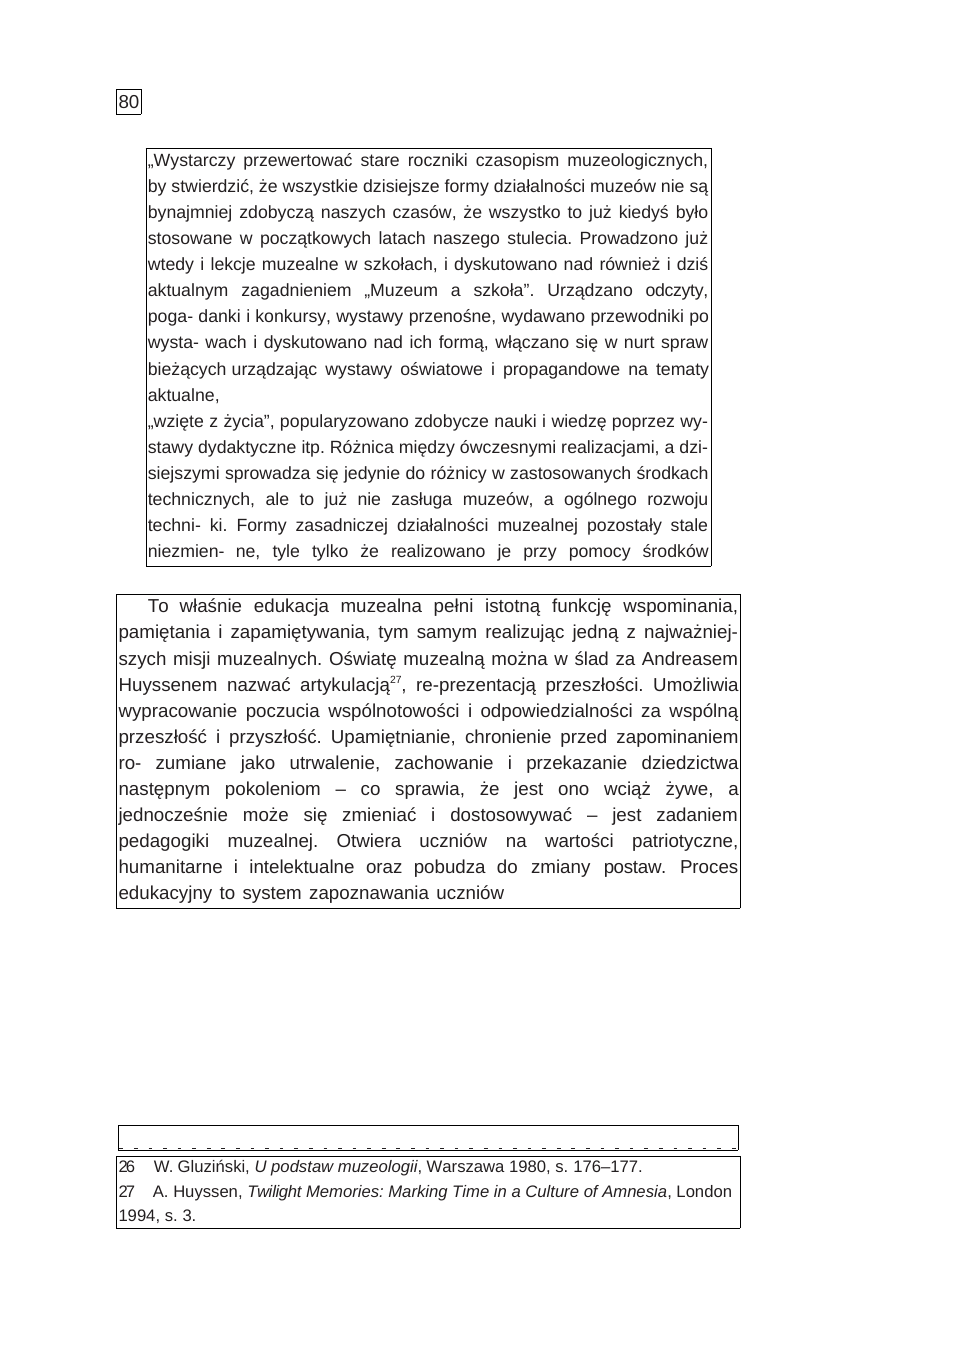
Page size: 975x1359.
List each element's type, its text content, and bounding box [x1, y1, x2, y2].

text To właśnie edukacja muzealna pełni istotną funkcję wspominania, pamiętania i zapamiętywania, tym samym realizując jedną z najważniej- szych misji muzealnych. Oświatę muzealną można w ślad za Andreasem Huyssenem nazwać artykulacją27, re-prezentacją przeszłości. Umożliwia wypracowanie poczucia wspólnotowości i odpowiedzialności za wspólną przeszłość i przyszłość. Upamiętnianie, chronienie przed zapominaniem ro- zumiane jako utrwalenie, zachowanie i przekazanie dziedzictwa następnym pokoleniom – co sprawia, że jest ono wciąż żywe, a jednocześnie może się zmieniać i dostosowywać – jest zadaniem pedagogiki muzealnej. Otwiera uczniów na wartości patriotyczne, humanitarne i intelektualne oraz pobudza do zmiany postaw. Proces edukacyjny to system zapoznawania uczniów [118, 595, 738, 903]
text „Wystarczy przewertować stare roczniki czasopism muzeologicznych, by stwierdzić, że wszystkie dzisiejsze formy działalności muzeów nie są bynajmniej zdobyczą naszych czasów, że wszystko to już kiedyś było stosowane w początkowych latach naszego stulecia. Prowadzono już wtedy i lekcje muzealne w szkołach, i dyskutowano nad również i dziś aktualnym zagadnieniem „Muzeum a szkoła”. Urządzano odczyty, poga- danki i konkursy, wystawy przenośne, wydawano przewodniki po wysta- wach i dyskutowano nad ich formą, włączano się w nurt spraw bieżących urządzając wystawy oświatowe i propagandowe na tematy aktualne, [148, 150, 709, 405]
text 80 [118, 91, 141, 112]
list A. Huyssen, Twilight Memories: Marking Time in a Culture of Amnesia, London 1994, s. 3. [118, 1177, 738, 1225]
list W. Gluziński, U podstaw muzeologii, Warszawa 1980, s. 176–177. [118, 1157, 740, 1176]
text „wzięte z życia”, popularyzowano zdobycze nauki i wiedzę poprzez wy- stawy dydaktyczne itp. Różnica między ówczesnymi realizacjami, a dzi- siejszymi sprowadza się jedynie do różnicy w zastosowanych środkach technicznych, ale to już nie zasługa muzeów, a ogólnego rozwoju techni- ki. Formy zasadniczej działalności muzealnej pozostały stale niezmien- ne, tyle tylko że realizowano je przy pomocy środków technicznych na [148, 410, 709, 566]
